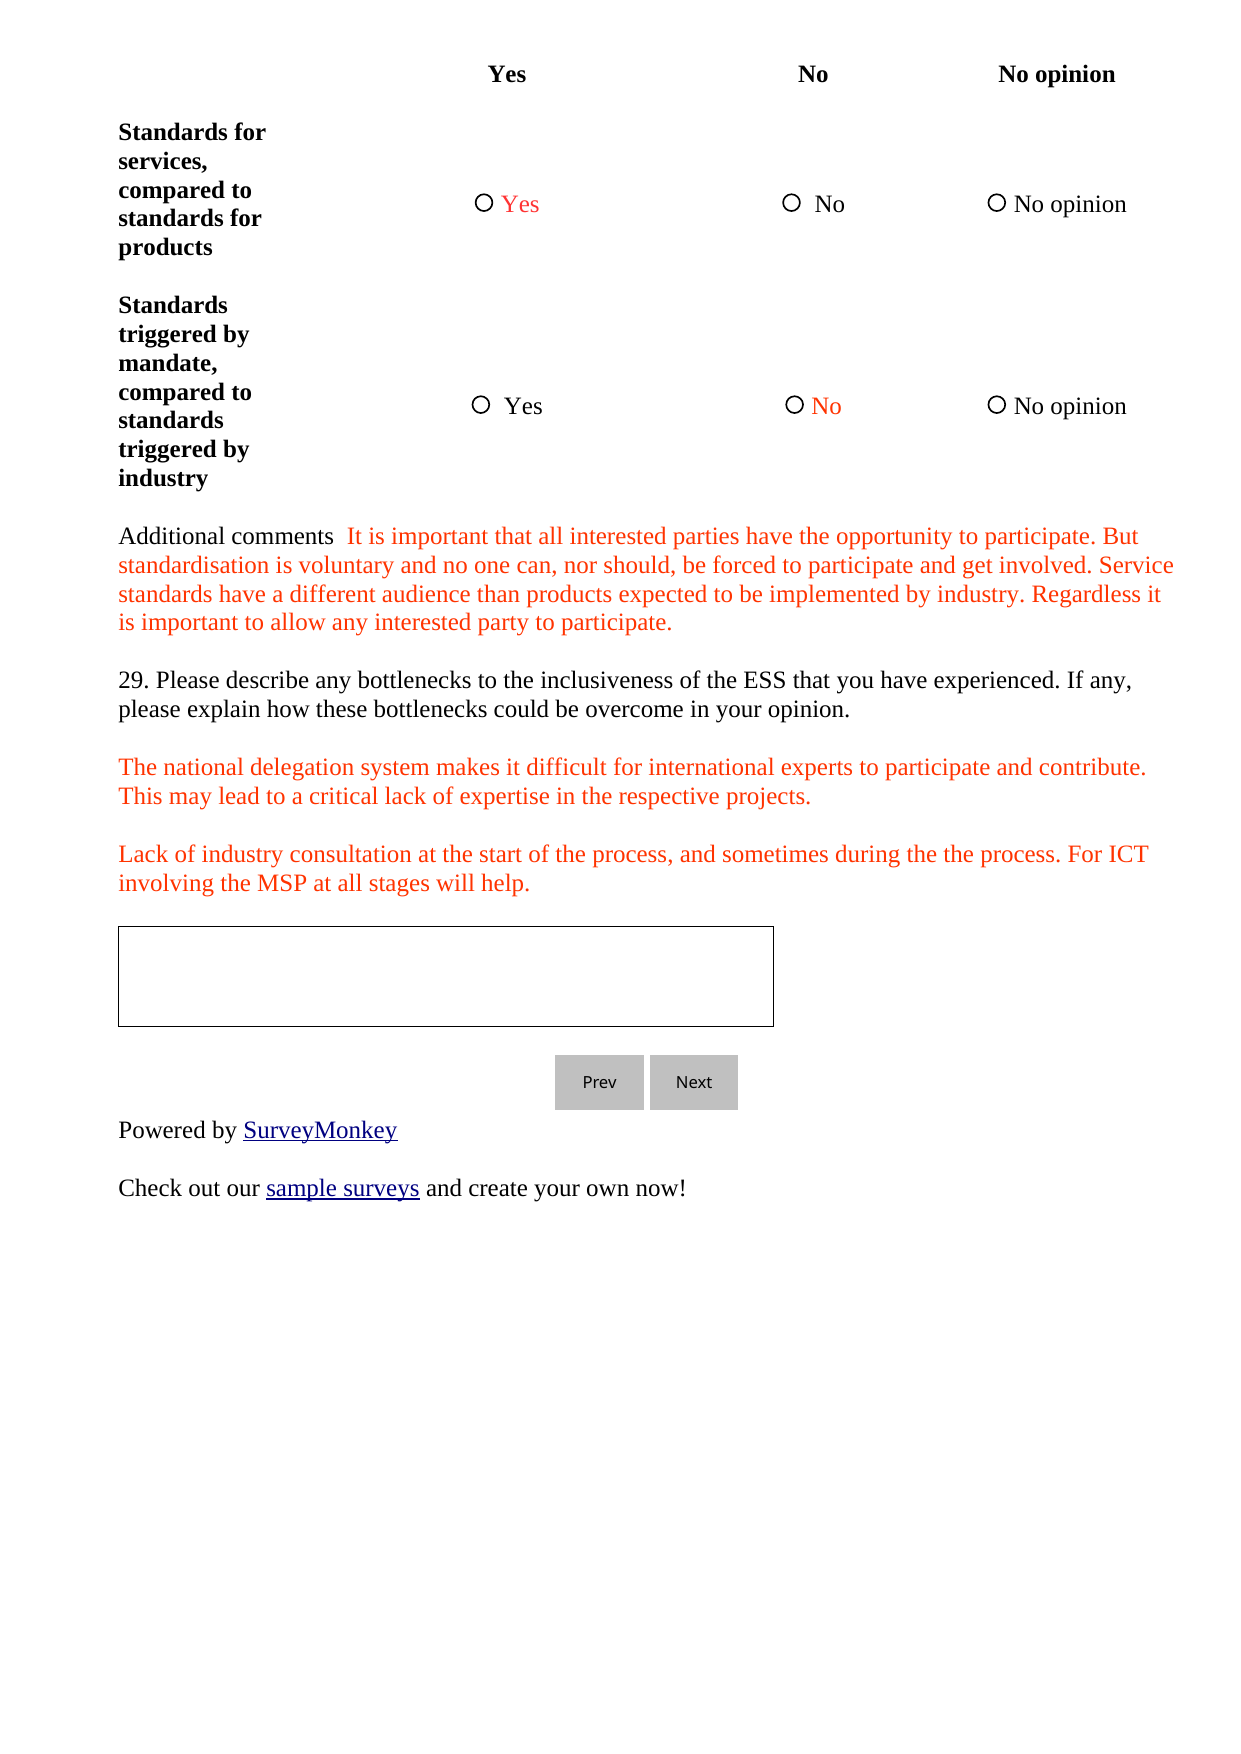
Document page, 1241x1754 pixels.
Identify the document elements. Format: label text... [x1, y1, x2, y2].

table_cell No opinion [933, 291, 1181, 521]
text Lack of industry consultation at the start of the process, and sometimes during the the process. For ICT involving the MSP at all stages will help. [118, 839, 1181, 896]
text 29. Please describe any bottlenecks to the inclusiveness of the ESS that you have experienced. If any, please explain how these bottlenecks could be overcome in your opinion. [118, 665, 1181, 722]
table_cell No opinion [933, 117, 1181, 291]
text Check out our sample surveys and create your own now! [118, 1173, 1181, 1202]
text Additional comments It is important that all interested parties have the opportunity to participate. But standardisation is voluntary and no one can, nor should, be forced to participate and get involved. Service standards have a different audience than products expected to be implemented by industry. Regardless it is important to allow any interested party to participate. [118, 521, 1181, 636]
text Powered by SurveyMonkey [118, 1115, 1181, 1144]
table_header Yes [320, 59, 694, 117]
table_cell Standards for services, compared to standards for products [118, 117, 319, 291]
text The national delegation system makes it difficult for international experts to participate and contribute. This may lead to a critical lack of expertise in the respective projects. [118, 752, 1181, 809]
table_cell No [694, 291, 932, 521]
table_cell No [694, 117, 932, 291]
table_header No [694, 59, 932, 117]
table_header No opinion [933, 59, 1181, 117]
table_cell Yes [320, 291, 694, 521]
table_cell Yes [320, 117, 694, 291]
table_header [118, 59, 319, 117]
table_cell Standards triggered by mandate, compared to standards triggered by industry [118, 291, 319, 521]
